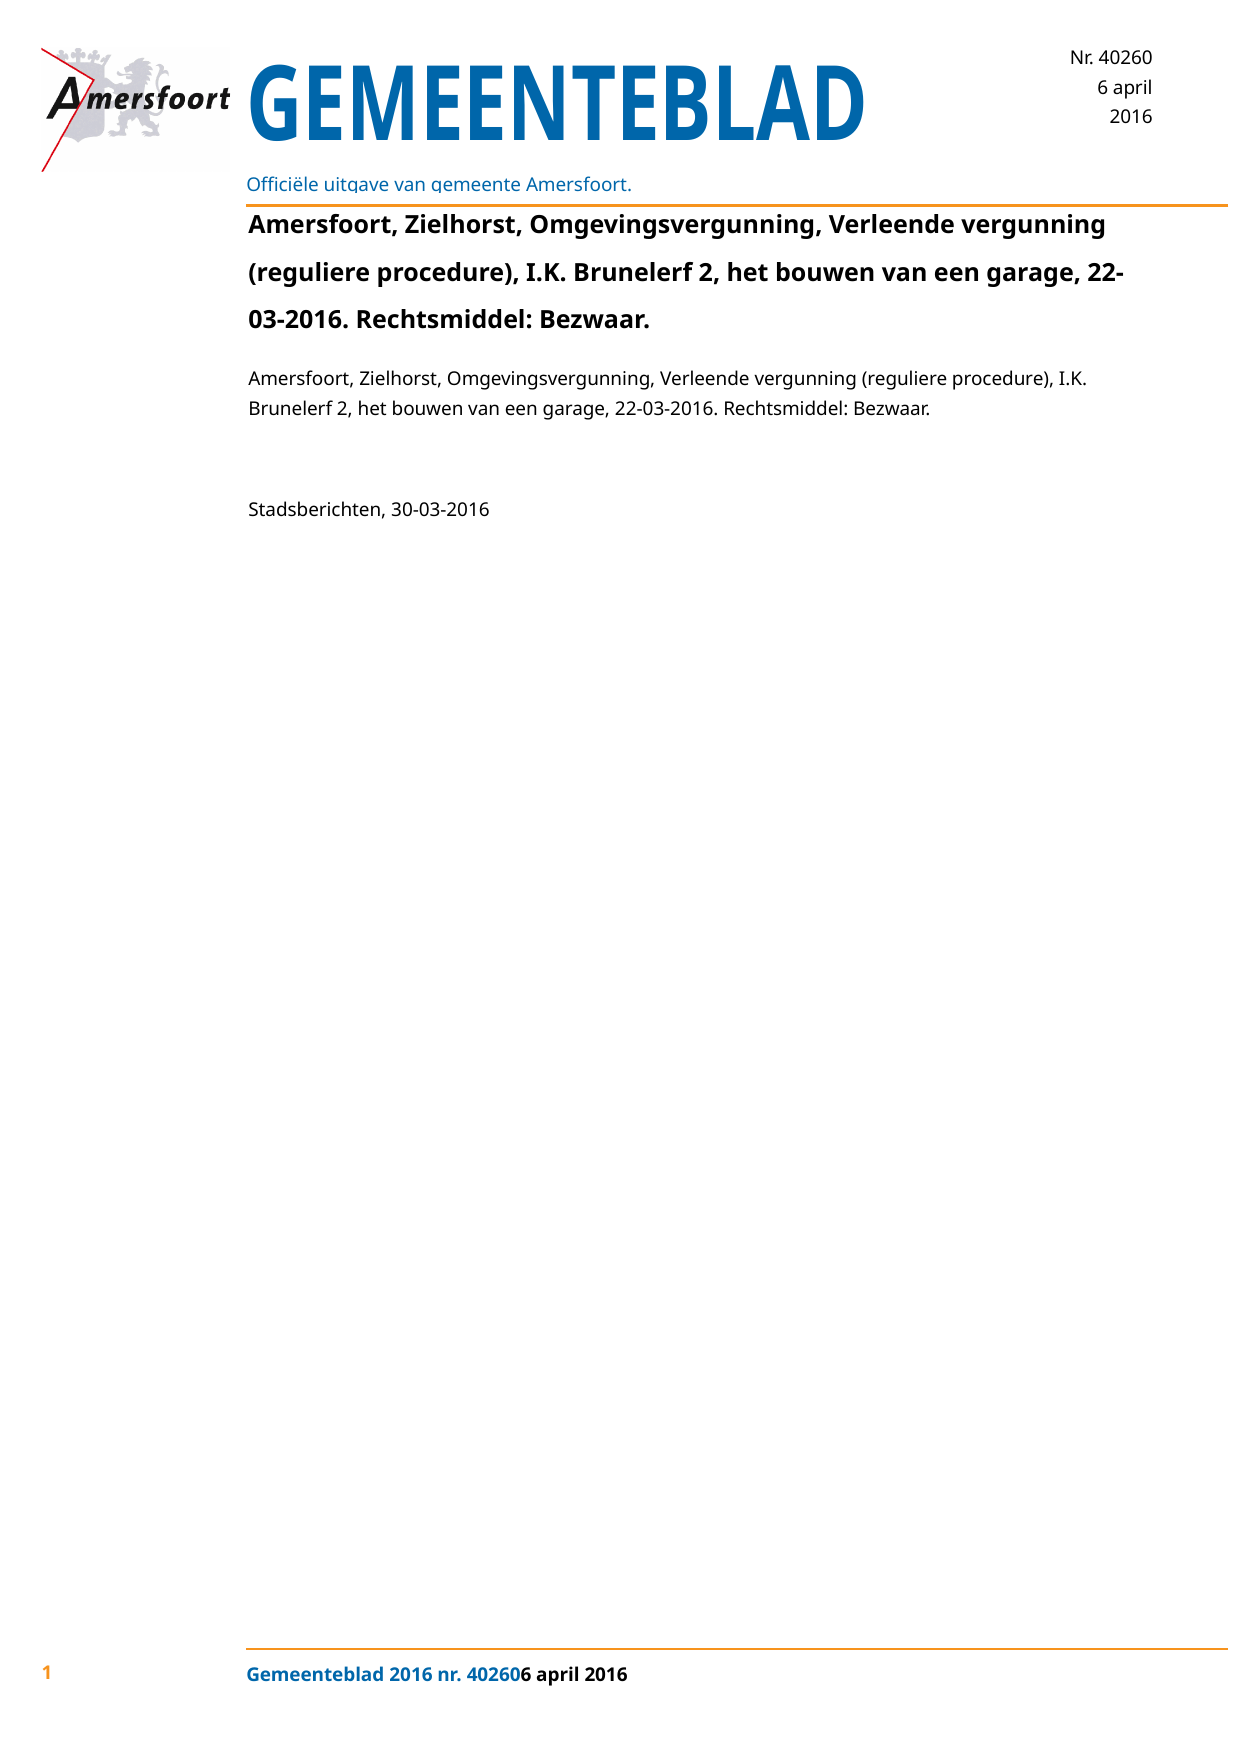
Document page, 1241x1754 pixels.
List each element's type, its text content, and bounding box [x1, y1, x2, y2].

picture [41, 47, 231, 172]
text Amersfoort, Zielhorst, Omgevingsvergunning, Verleende vergunning (reguliere procedure), I.K. Brunelerf 2, het bouwen van een garage, 22-03-2016. Rechtsmiddel: Bezwaar. [248, 366, 1152, 421]
text Stadsberichten, 30-03-2016 [248, 496, 1152, 522]
text Amersfoort, Zielhorst, Omgevingsvergunning, Verleende vergunning (reguliere procedure), I.K. Brunelerf 2, het bouwen van een garage, 22-03-2016. Rechtsmiddel: Bezwaar. [248, 207, 1152, 336]
